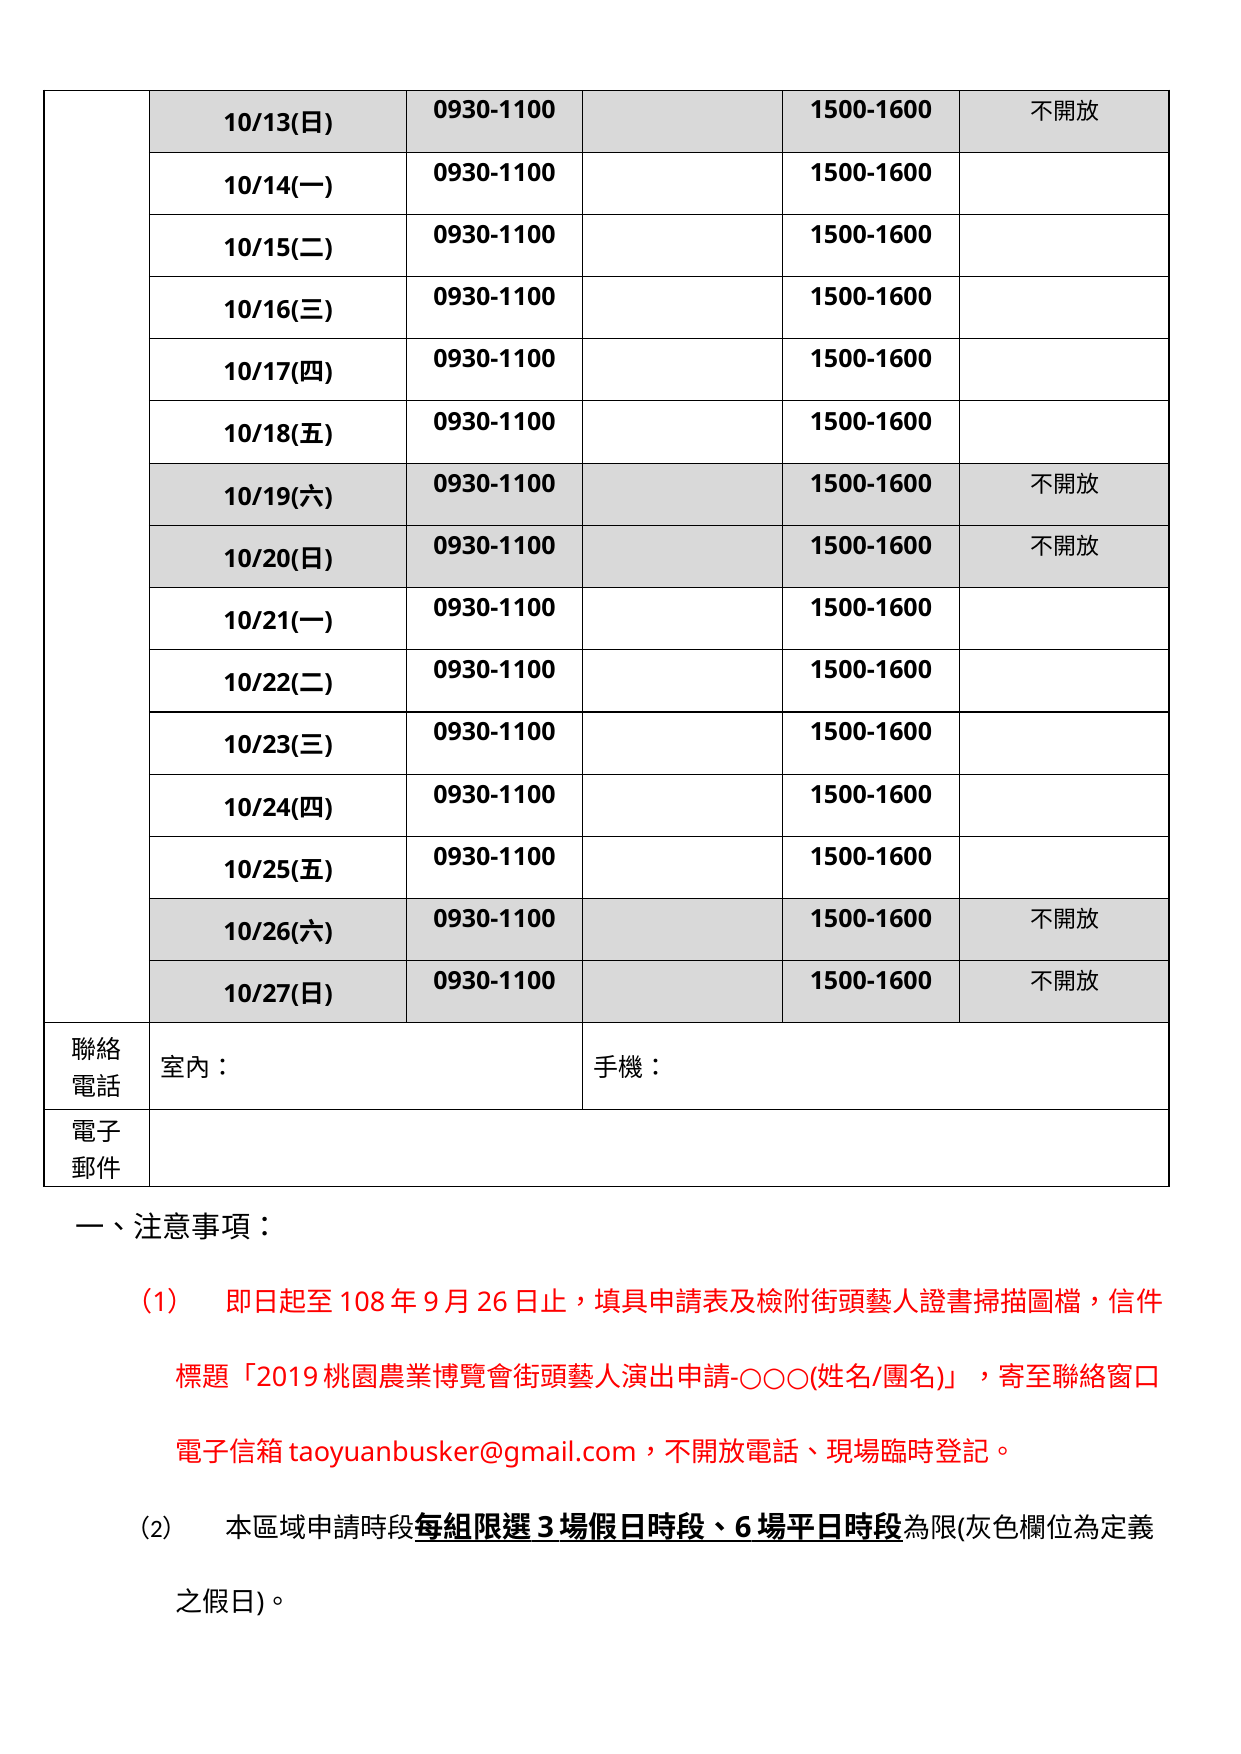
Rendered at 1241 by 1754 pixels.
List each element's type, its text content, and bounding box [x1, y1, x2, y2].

table_cell 10/19(六) [150, 464, 406, 525]
table_cell 10/18(五) [150, 401, 406, 463]
table_cell [583, 91, 782, 152]
list 本區域申請時段每組限選3場假日時段、6場平日時段為限(灰色欄位為定義之假日)。 [125, 1487, 1165, 1637]
table_cell 1500-1600 [783, 650, 959, 711]
table_cell 1500-1600 [783, 713, 959, 773]
list 即日起至108年9月26日止，填具申請表及檢附街頭藝人證書掃描圖檔，信件標題「2019桃園農業博覽會街頭藝人演出申請-○○○(姓名/團名)」，寄至聯絡窗口電子信箱taoyuanbusker@gmail.com，不開放電話、現場臨時登記。 [125, 1262, 1165, 1487]
table_cell 0930-1100 [407, 277, 582, 338]
table_cell 不開放 [960, 961, 1168, 1022]
table_cell [960, 775, 1168, 836]
table_cell 電子 郵件 [45, 1110, 149, 1186]
table_cell [960, 215, 1168, 276]
table_cell 10/17(四) [150, 339, 406, 400]
table_cell [960, 153, 1168, 214]
table_cell 1500-1600 [783, 837, 959, 898]
table_cell 0930-1100 [407, 650, 582, 711]
table_cell [583, 339, 782, 400]
table_cell 1500-1600 [783, 91, 959, 152]
table_cell 0930-1100 [407, 464, 582, 525]
table_cell 1500-1600 [783, 961, 959, 1022]
table_cell [583, 464, 782, 525]
table_cell 10/16(三) [150, 277, 406, 338]
table_cell 0930-1100 [407, 899, 582, 960]
table_cell 0930-1100 [407, 526, 582, 587]
table_cell 不開放 [960, 899, 1168, 960]
table_cell [583, 526, 782, 587]
table_cell [583, 277, 782, 338]
table_cell [583, 899, 782, 960]
table_cell 1500-1600 [783, 277, 959, 338]
table_cell 10/23(三) [150, 713, 406, 773]
table_cell 0930-1100 [407, 588, 582, 649]
table_cell 0930-1100 [407, 153, 582, 214]
table_cell 0930-1100 [407, 339, 582, 400]
table_cell 0930-1100 [407, 775, 582, 836]
table_cell [583, 775, 782, 836]
table_cell 10/13(日) [150, 91, 406, 152]
text 一、注意事項： [75, 1187, 1165, 1262]
table_cell 1500-1600 [783, 401, 959, 463]
table_cell 1500-1600 [783, 588, 959, 649]
table_cell 不開放 [960, 464, 1168, 525]
table_cell 10/22(二) [150, 650, 406, 711]
table_cell [583, 650, 782, 711]
table_cell [583, 837, 782, 898]
table_cell 不開放 [960, 526, 1168, 587]
table_cell 10/15(二) [150, 215, 406, 276]
table_cell 0930-1100 [407, 91, 582, 152]
table_cell 10/27(日) [150, 961, 406, 1022]
table_cell 聯絡 電話 [45, 1023, 149, 1108]
table_cell 10/25(五) [150, 837, 406, 898]
table_cell 1500-1600 [783, 339, 959, 400]
table_cell 1500-1600 [783, 153, 959, 214]
table_cell [960, 650, 1168, 711]
table_cell [150, 1110, 1168, 1186]
table_cell 10/24(四) [150, 775, 406, 836]
table_cell 不開放 [960, 91, 1168, 152]
table_cell [583, 215, 782, 276]
table_cell 0930-1100 [407, 713, 582, 773]
table_cell 0930-1100 [407, 215, 582, 276]
table_cell [583, 401, 782, 463]
table_cell [960, 588, 1168, 649]
table_cell 1500-1600 [783, 464, 959, 525]
table_cell [960, 837, 1168, 898]
table_cell [583, 713, 782, 773]
table_cell [960, 713, 1168, 773]
table_cell 10/26(六) [150, 899, 406, 960]
table_cell [960, 277, 1168, 338]
table_cell 室內： [150, 1023, 582, 1108]
table_cell 0930-1100 [407, 837, 582, 898]
table_cell 10/14(一) [150, 153, 406, 214]
table_cell 10/21(一) [150, 588, 406, 649]
table_cell [960, 339, 1168, 400]
table_cell [583, 961, 782, 1022]
table_cell 1500-1600 [783, 526, 959, 587]
table_cell [960, 401, 1168, 463]
table_cell 手機： [583, 1023, 1168, 1108]
table_cell 1500-1600 [783, 775, 959, 836]
table_cell 0930-1100 [407, 961, 582, 1022]
table_cell 0930-1100 [407, 401, 582, 463]
table_cell 10/20(日) [150, 526, 406, 587]
table_cell 1500-1600 [783, 899, 959, 960]
table_cell 1500-1600 [783, 215, 959, 276]
table_cell [583, 588, 782, 649]
table_cell [45, 91, 149, 1022]
table_cell [583, 153, 782, 214]
